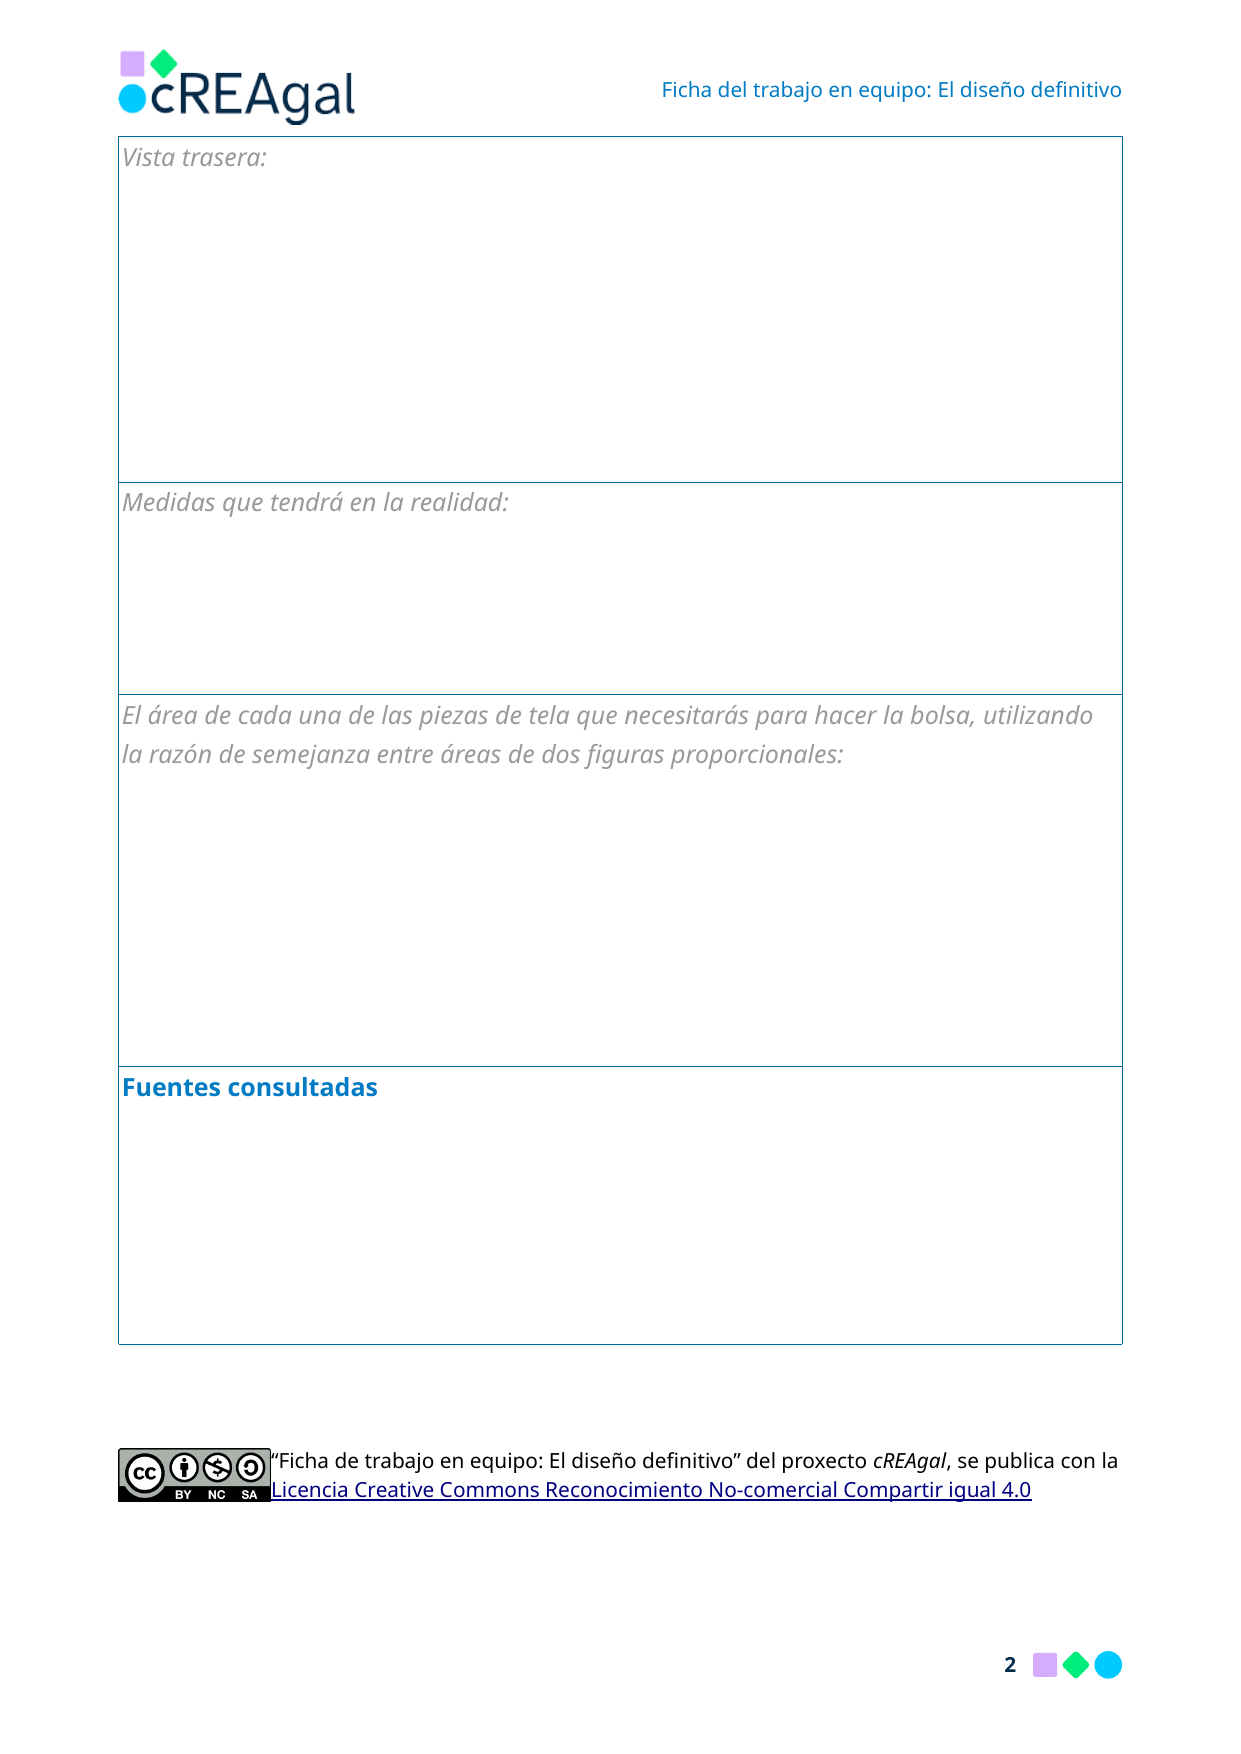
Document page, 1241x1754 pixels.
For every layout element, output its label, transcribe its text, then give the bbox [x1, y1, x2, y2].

table_cell Vista trasera: [119, 137, 1122, 482]
table_cell El área de cada una de las piezas de tela que necesitarás para hacer la bolsa, utilizando la razón de semejanza entre áreas de dos figuras proporcionales: [119, 695, 1122, 1066]
table_cell Fuentes consultadas Para hacer las medidas y cálculos utilizamos una regla… [119, 1067, 1122, 1344]
text “Ficha de trabajo en equipo: El diseño definitivo” del proxecto cREAgal, se publica con la Licencia Creative Commons Reconocimiento No-comercial Compartir igual 4.0 [118, 1447, 1122, 1503]
picture [118, 49, 355, 125]
picture [118, 1448, 271, 1502]
table_cell Medidas que tendrá en la realidad: [119, 483, 1122, 694]
